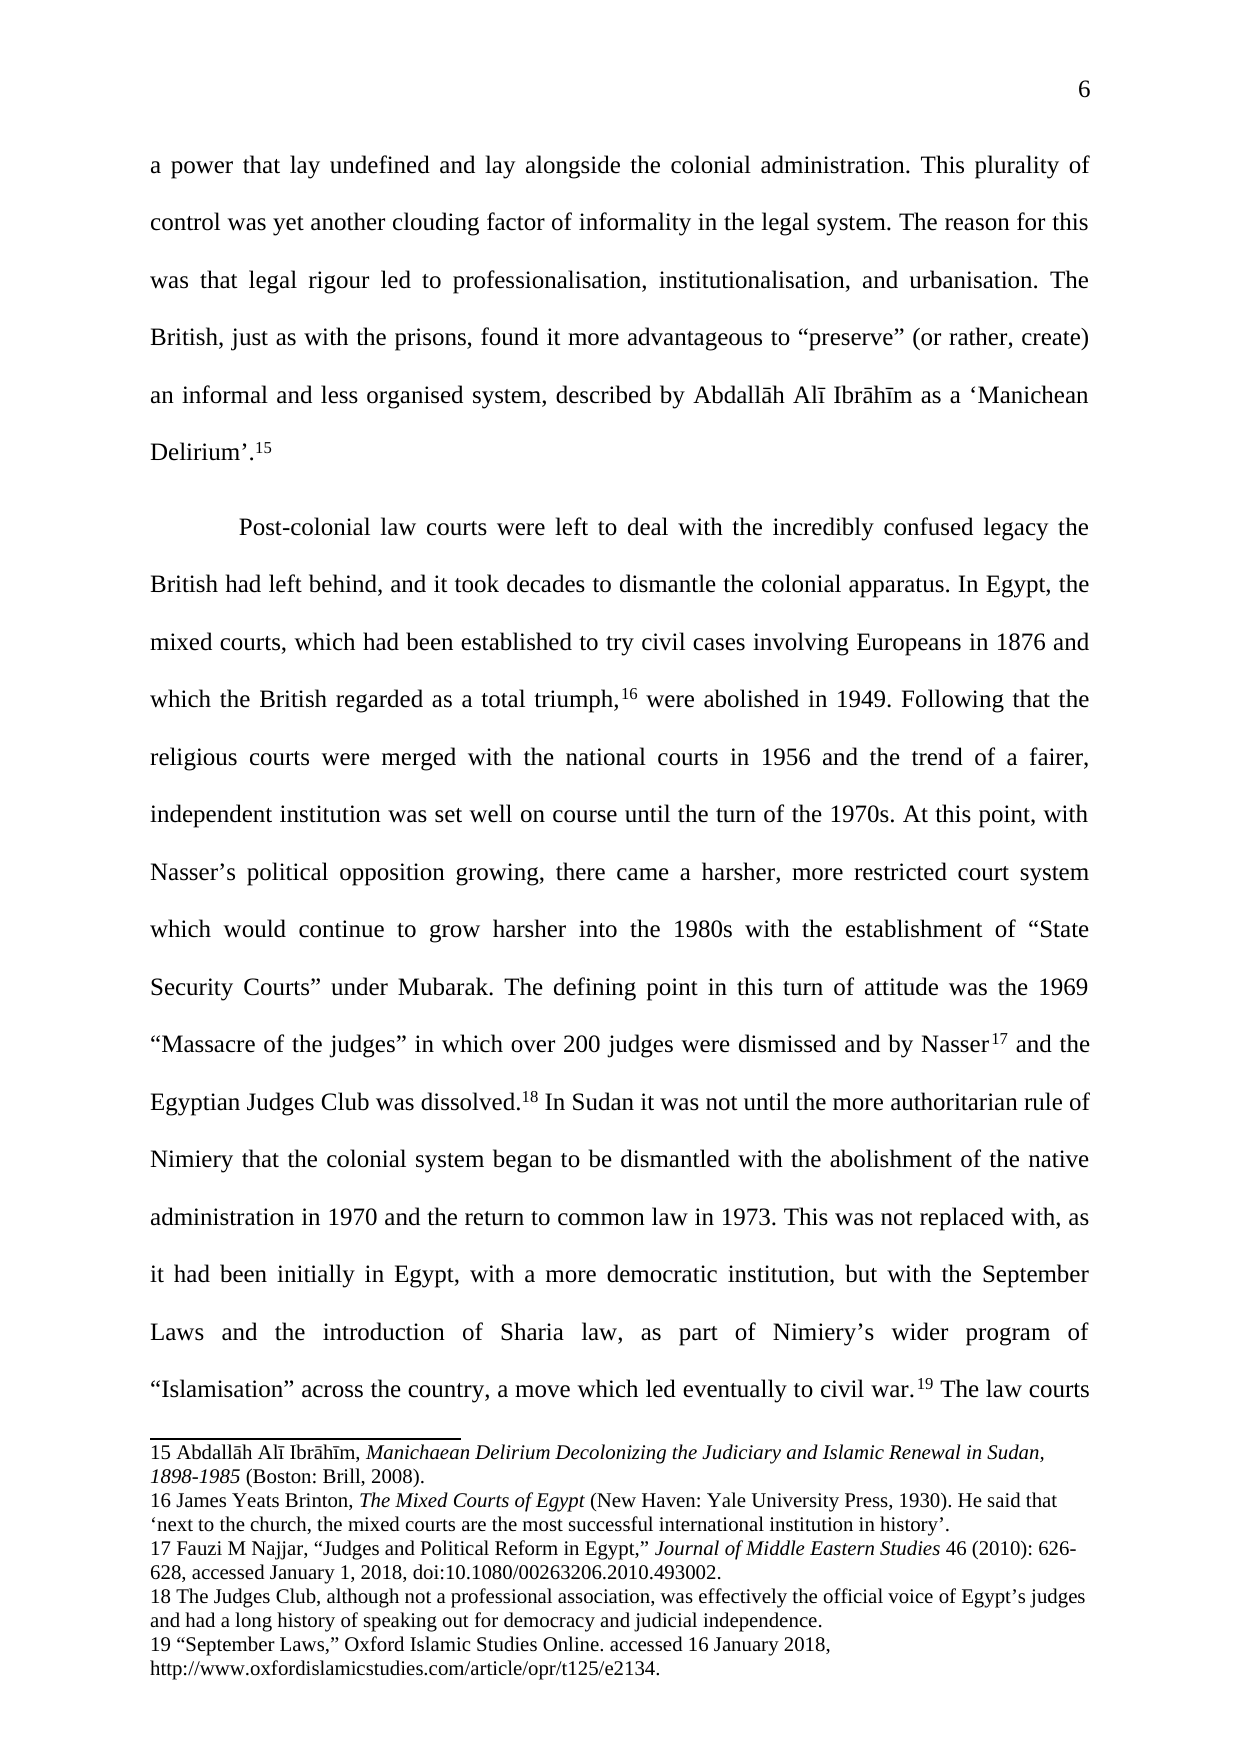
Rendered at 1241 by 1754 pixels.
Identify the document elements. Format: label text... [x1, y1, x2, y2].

text Post-colonial law courts were left to deal with the incredibly confused legacy the British had left behind, and it took decades to dismantle the colonial apparatus. In Egypt, the mixed courts, which had been established to try civil cases involving Europeans in 1876 and which the British regarded as a total triumph, were abolished in 1949. Following that the religious courts were merged with the national courts in 1956 and the trend of a fairer, independent institution was set well on course until the turn of the 1970s. At this point, with Nasser’s political opposition growing, there came a harsher, more restricted court system which would continue to grow harsher into the 1980s with the establishment of “State Security Courts” under Mubarak. The defining point in this turn of attitude was the 1969 “Massacre of the judges” in which over 200 judges were dismissed and by Nasser and the Egyptian Judges Club was dissolved. In Sudan it was not until the more authoritarian rule of Nimiery that the colonial system began to be dismantled with the abolishment of the native administration in 1970 and the return to common law in 1973. This was not replaced with, as it had been initially in Egypt, with a more democratic institution, but with the September Laws and the introduction of Sharia law, as part of Nimiery’s wider program of “Islamisation” across the country, a move which led eventually to civil war. The law courts [150, 512, 1090, 1403]
text Abdallāh Alī Ibrāhīm, Manichaean Delirium Decolonizing the Judiciary and Islamic Renewal in Sudan, 1898-1985 (Boston: Brill, 2008). [150, 1439, 1090, 1488]
text James Yeats Brinton, The Mixed Courts of Egypt (New Haven: Yale University Press, 1930). He said that ‘next to the church, the mixed courts are the most successful international institution in history’. [150, 1488, 1090, 1536]
text Fauzi M Najjar, “Judges and Political Reform in Egypt,” Journal of Middle Eastern Studies 46 (2010): 626-628, accessed January 1, 2018, doi:10.1080/00263206.2010.493002. [150, 1536, 1090, 1584]
text “September Laws,” Oxford Islamic Studies Online. accessed 16 January 2018, http://www.oxfordislamicstudies.com/article/opr/t125/e2134. [150, 1632, 1090, 1680]
text The Judges Club, although not a professional association, was effectively the official voice of Egypt’s judges and had a long history of speaking out for democracy and judicial independence. [150, 1584, 1090, 1632]
text a power that lay undefined and lay alongside the colonial administration. This plurality of control was yet another clouding factor of informality in the legal system. The reason for this was that legal rigour led to professionalisation, institutionalisation, and urbanisation. The British, just as with the prisons, found it more advantageous to “preserve” (or rather, create) an informal and less organised system, described by Abdallāh Alī Ibrāhīm as a ‘Manichean Delirium’. [150, 150, 1090, 466]
